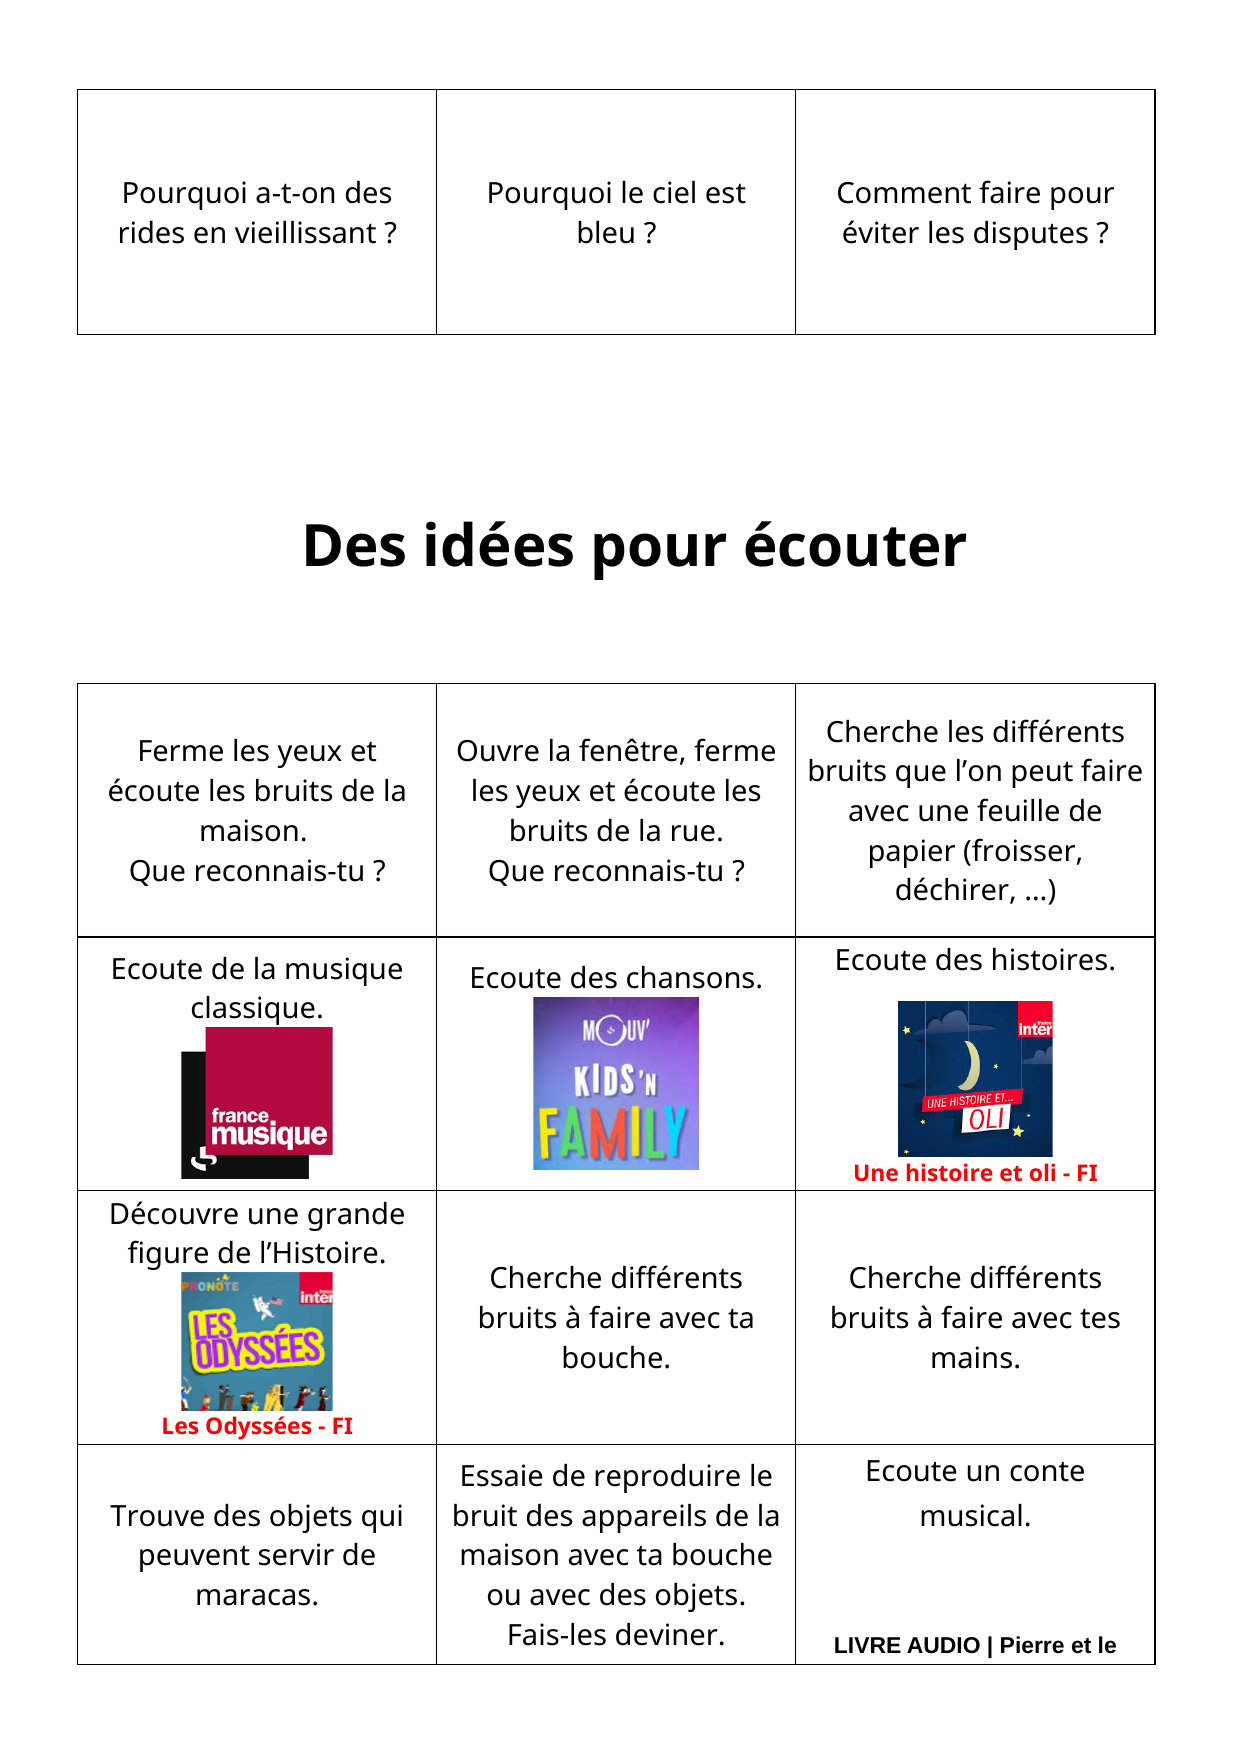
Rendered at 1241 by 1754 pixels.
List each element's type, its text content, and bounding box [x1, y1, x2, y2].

table_header Ferme les yeux et écoute les bruits de la maison. Que reconnais-tu ? [78, 930, 436, 1182]
table_cell Pourquoi le ciel est bleu ? [437, 335, 795, 580]
table_cell Comment faire pour éviter les disputes ? [796, 335, 1154, 580]
table_cell Quel métier aimerais-tu faire plus tard ? Pourquoi ? [78, 90, 436, 334]
table_cell Pourquoi les feuilles des arbres sont-elles vertes ? [796, 90, 1154, 334]
table_cell Que fais-tu avant d’aller dormir ? [437, 90, 795, 334]
table_header Cherche les différents bruits que l’on peut faire avec une feuille de papier (froisser, déchirer, …) [796, 930, 1154, 1182]
table_cell Pourquoi a-t-on des rides en vieillissant ? [78, 335, 436, 580]
picture [181, 1273, 333, 1425]
table_cell Ecoute de la musique classique. [78, 1183, 436, 1436]
text Des idées pour écouter [89, 750, 1181, 829]
picture [533, 1243, 699, 1416]
table_header Ouvre la fenêtre, ferme les yeux et écoute les bruits de la rue. Que reconnais-tu ? [437, 930, 795, 1182]
picture [898, 1247, 1053, 1403]
table_cell Ecoute des chansons. [437, 1183, 795, 1436]
table_cell Ecoute des histoires. Une histoire et oli - FI [796, 1183, 1154, 1436]
